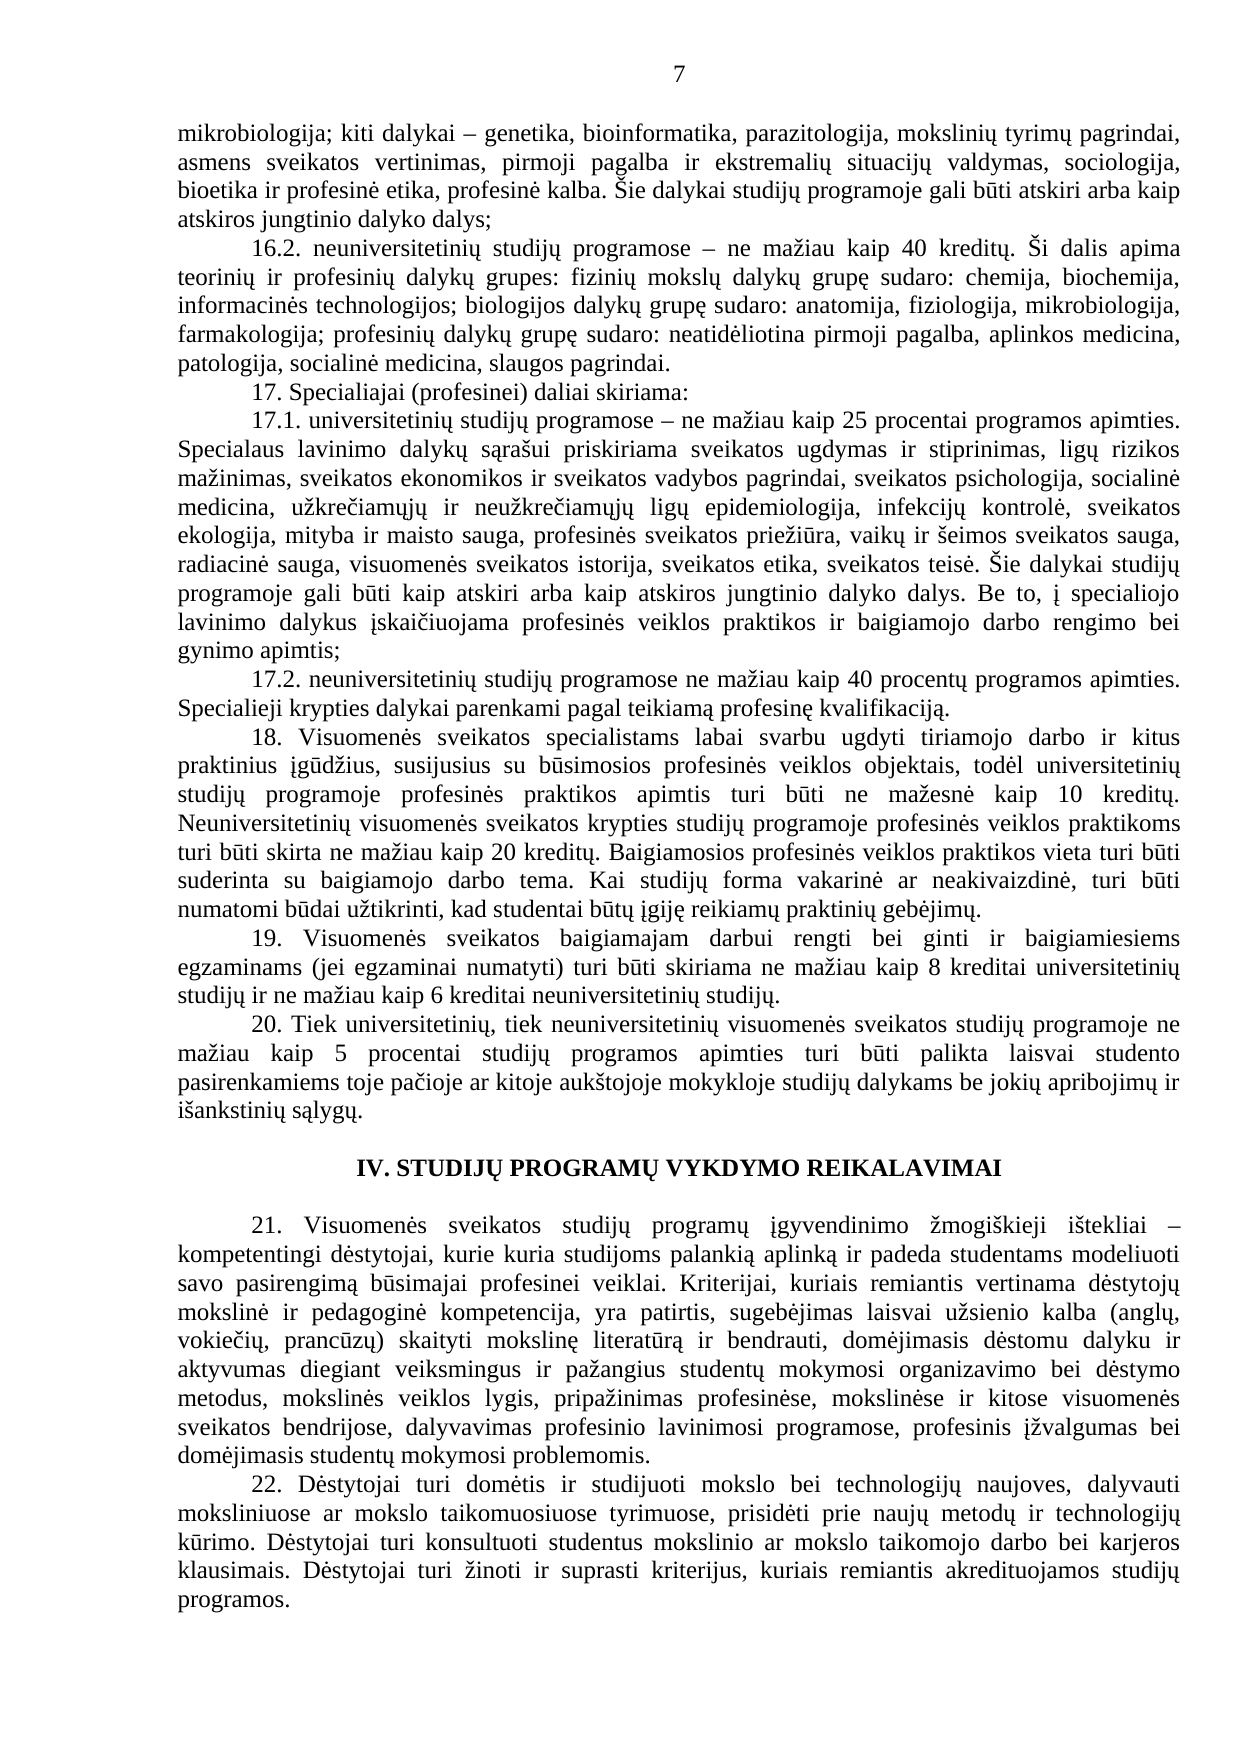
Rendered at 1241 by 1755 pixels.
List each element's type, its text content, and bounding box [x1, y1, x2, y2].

text 17. Specialiajai (profesinei) daliai skiriama: [177, 377, 1181, 406]
text 22. Dėstytojai turi domėtis ir studijuoti mokslo bei technologijų naujoves, dalyvauti moksliniuose ar mokslo taikomuosiuose tyrimuose, prisidėti prie naujų metodų ir technologijų kūrimo. Dėstytojai turi konsultuoti studentus mokslinio ar mokslo taikomojo darbo bei karjeros klausimais. Dėstytojai turi žinoti ir suprasti kriterijus, kuriais remiantis akredituojamos studijų programos. [177, 1469, 1181, 1613]
text 16.2. neuniversitetinių studijų programose – ne mažiau kaip 40 kreditų. Ši dalis apima teorinių ir profesinių dalykų grupes: fizinių mokslų dalykų grupę sudaro: chemija, biochemija, informacinės technologijos; biologijos dalykų grupę sudaro: anatomija, fiziologija, mikrobiologija, farmakologija; profesinių dalykų grupę sudaro: neatidėliotina pirmoji pagalba, aplinkos medicina, patologija, socialinė medicina, slaugos pagrindai. [177, 233, 1181, 377]
text IV. STUDIJŲ PROGRAMŲ VYKDYMO REIKALAVIMAI [177, 1153, 1181, 1182]
text 20. Tiek universitetinių, tiek neuniversitetinių visuomenės sveikatos studijų programoje ne mažiau kaip 5 procentai studijų programos apimties turi būti palikta laisvai studento pasirenkamiems toje pačioje ar kitoje aukštojoje mokykloje studijų dalykams be jokių apribojimų ir išankstinių sąlygų. [177, 1009, 1181, 1124]
text 18. Visuomenės sveikatos specialistams labai svarbu ugdyti tiriamojo darbo ir kitus praktinius įgūdžius, susijusius su būsimosios profesinės veiklos objektais, todėl universitetinių studijų programoje profesinės praktikos apimtis turi būti ne mažesnė kaip 10 kreditų. Neuniversitetinių visuomenės sveikatos krypties studijų programoje profesinės veiklos praktikoms turi būti skirta ne mažiau kaip 20 kreditų. Baigiamosios profesinės veiklos praktikos vieta turi būti suderinta su baigiamojo darbo tema. Kai studijų forma vakarinė ar neakivaizdinė, turi būti numatomi būdai užtikrinti, kad studentai būtų įgiję reikiamų praktinių gebėjimų. [177, 722, 1181, 923]
text 17.1. universitetinių studijų programose – ne mažiau kaip 25 procentai programos apimties. Specialaus lavinimo dalykų sąrašui priskiriama sveikatos ugdymas ir stiprinimas, ligų rizikos mažinimas, sveikatos ekonomikos ir sveikatos vadybos pagrindai, sveikatos psichologija, socialinė medicina, užkrečiamųjų ir neužkrečiamųjų ligų epidemiologija, infekcijų kontrolė, sveikatos ekologija, mityba ir maisto sauga, profesinės sveikatos priežiūra, vaikų ir šeimos sveikatos sauga, radiacinė sauga, visuomenės sveikatos istorija, sveikatos etika, sveikatos teisė. Šie dalykai studijų programoje gali būti kaip atskiri arba kaip atskiros jungtinio dalyko dalys. Be to, į specialiojo lavinimo dalykus įskaičiuojama profesinės veiklos praktikos ir baigiamojo darbo rengimo bei gynimo apimtis; [177, 406, 1181, 664]
text mikrobiologija; kiti dalykai – genetika, bioinformatika, parazitologija, mokslinių tyrimų pagrindai, asmens sveikatos vertinimas, pirmoji pagalba ir ekstremalių situacijų valdymas, sociologija, bioetika ir profesinė etika, profesinė kalba. Šie dalykai studijų programoje gali būti atskiri arba kaip atskiros jungtinio dalyko dalys; [177, 118, 1181, 233]
text 17.2. neuniversitetinių studijų programose ne mažiau kaip 40 procentų programos apimties. Specialieji krypties dalykai parenkami pagal teikiamą profesinę kvalifikaciją. [177, 664, 1181, 722]
text 19. Visuomenės sveikatos baigiamajam darbui rengti bei ginti ir baigiamiesiems egzaminams (jei egzaminai numatyti) turi būti skiriama ne mažiau kaip 8 kreditai universitetinių studijų ir ne mažiau kaip 6 kreditai neuniversitetinių studijų. [177, 923, 1181, 1009]
text 21. Visuomenės sveikatos studijų programų įgyvendinimo žmogiškieji ištekliai – kompetentingi dėstytojai, kurie kuria studijoms palankią aplinką ir padeda studentams modeliuoti savo pasirengimą būsimajai profesinei veiklai. Kriterijai, kuriais remiantis vertinama dėstytojų mokslinė ir pedagoginė kompetencija, yra patirtis, sugebėjimas laisvai užsienio kalba (anglų, vokiečių, prancūzų) skaityti mokslinę literatūrą ir bendrauti, domėjimasis dėstomu dalyku ir aktyvumas diegiant veiksmingus ir pažangius studentų mokymosi organizavimo bei dėstymo metodus, mokslinės veiklos lygis, pripažinimas profesinėse, mokslinėse ir kitose visuomenės sveikatos bendrijose, dalyvavimas profesinio lavinimosi programose, profesinis įžvalgumas bei domėjimasis studentų mokymosi problemomis. [177, 1211, 1181, 1469]
